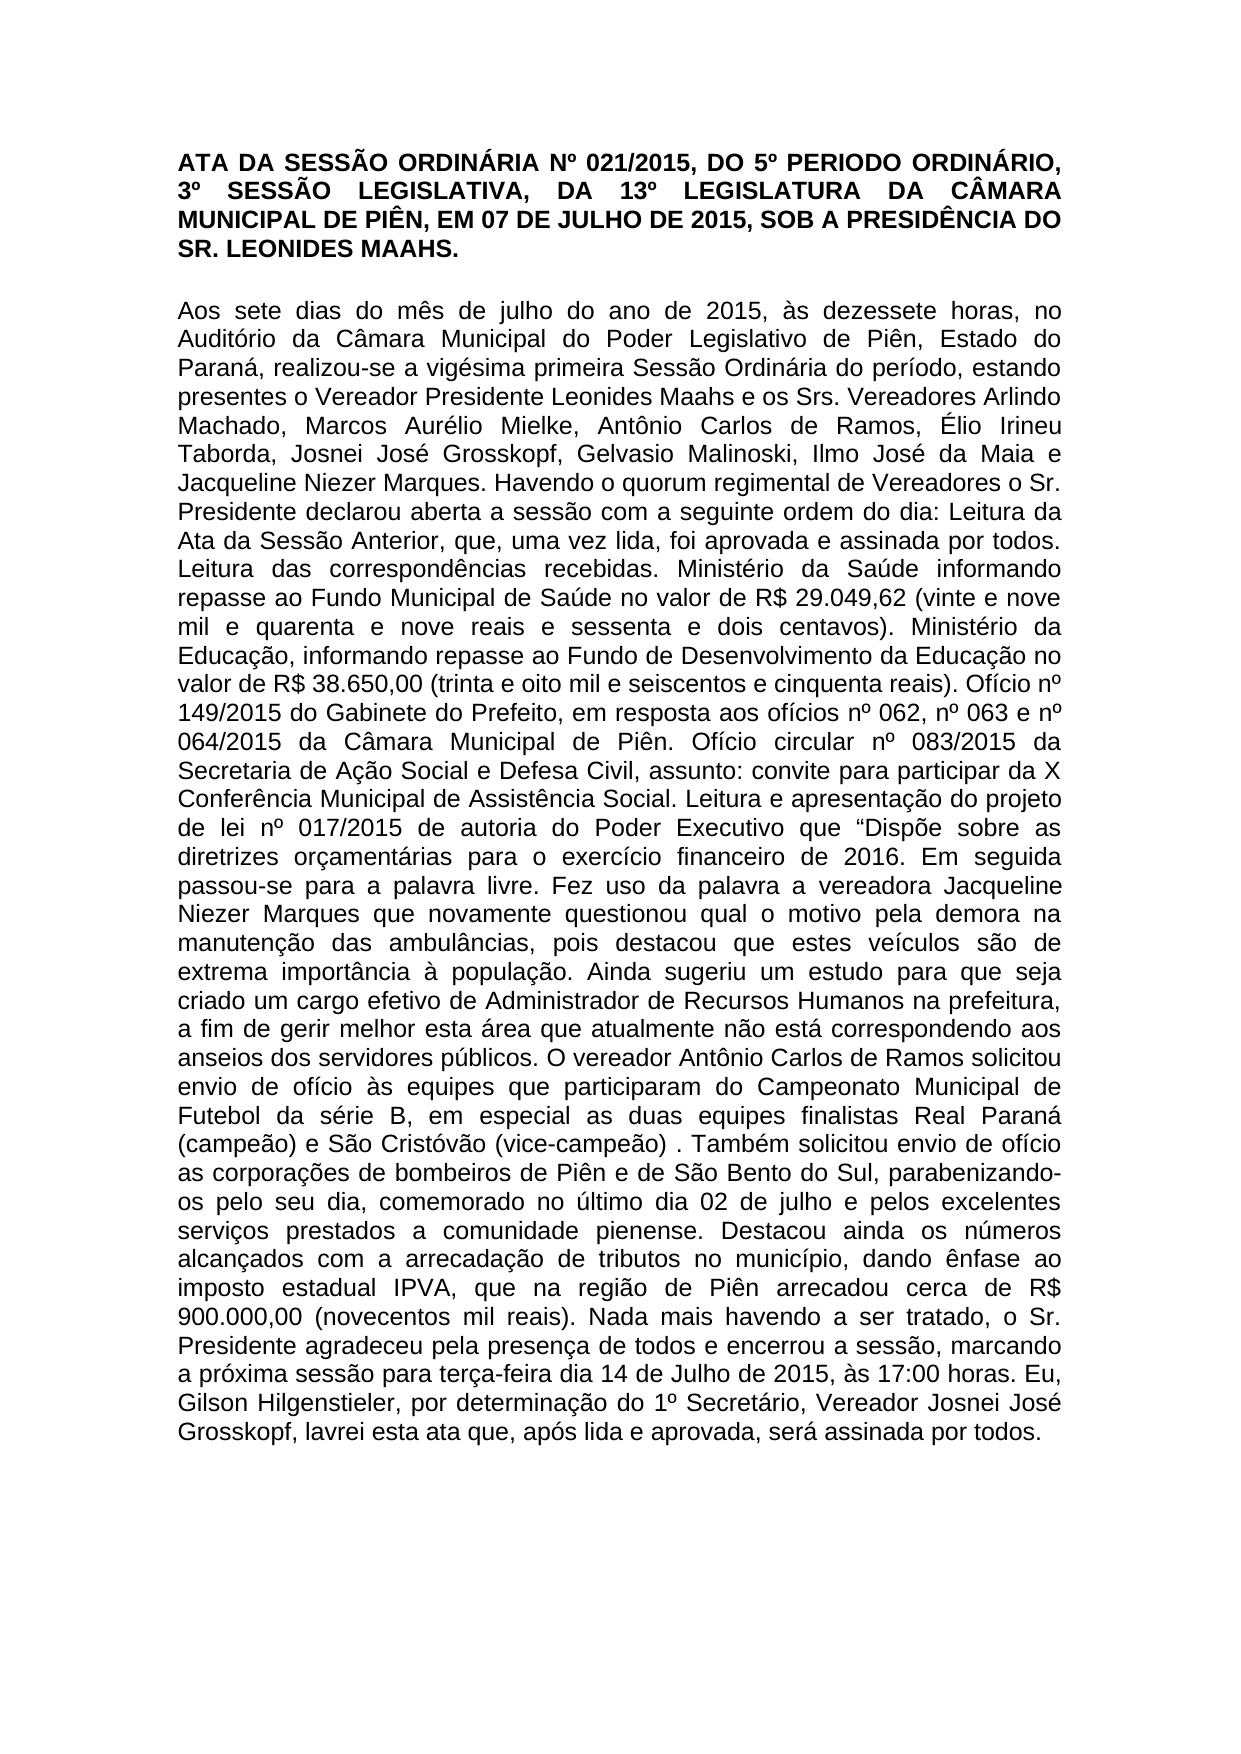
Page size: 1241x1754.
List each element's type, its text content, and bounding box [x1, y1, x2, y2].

text ATA DA SESSÃO ORDINÁRIA Nº 021/2015, DO 5º PERIODO ORDINÁRIO, 3º SESSÃO LEGISLATIVA, DA 13º LEGISLATURA DA CÂMARA MUNICIPAL DE PIÊN, EM 07 DE JULHO DE 2015, SOB A PRESIDÊNCIA DO SR. LEONIDES MAAHS. [177, 148, 1063, 263]
text Aos sete dias do mês de julho do ano de 2015, às dezessete horas, no Auditório da Câmara Municipal do Poder Legislativo de Piên, Estado do Paraná, realizou-se a vigésima primeira Sessão Ordinária do período, estando presentes o Vereador Presidente Leonides Maahs e os Srs. Vereadores Arlindo Machado, Marcos Aurélio Mielke, Antônio Carlos de Ramos, Élio Irineu Taborda, Josnei José Grosskopf, Gelvasio Malinoski, Ilmo José da Maia e Jacqueline Niezer Marques. Havendo o quorum regimental de Vereadores o Sr. Presidente declarou aberta a sessão com a seguinte ordem do dia: Leitura da Ata da Sessão Anterior, que, uma vez lida, foi aprovada e assinada por todos. Leitura das correspondências recebidas. Ministério da Saúde informando repasse ao Fundo Municipal de Saúde no valor de R$ 29.049,62 (vinte e nove mil e quarenta e nove reais e sessenta e dois centavos). Ministério da Educação, informando repasse ao Fundo de Desenvolvimento da Educação no valor de R$ 38.650,00 (trinta e oito mil e seiscentos e cinquenta reais). Ofício nº 149/2015 do Gabinete do Prefeito, em resposta aos ofícios nº 062, nº 063 e nº 064/2015 da Câmara Municipal de Piên. Ofício circular nº 083/2015 da Secretaria de Ação Social e Defesa Civil, assunto: convite para participar da X Conferência Municipal de Assistência Social. Leitura e apresentação do projeto de lei nº 017/2015 de autoria do Poder Executivo que “Dispõe sobre as diretrizes orçamentárias para o exercício financeiro de 2016. Em seguida passou-se para a palavra livre. Fez uso da palavra a vereadora Jacqueline Niezer Marques que novamente questionou qual o motivo pela demora na manutenção das ambulâncias, pois destacou que estes veículos são de extrema importância à população. Ainda sugeriu um estudo para que seja criado um cargo efetivo de Administrador de Recursos Humanos na prefeitura, a fim de gerir melhor esta área que atualmente não está correspondendo aos anseios dos servidores públicos. O vereador Antônio Carlos de Ramos solicitou envio de ofício às equipes que participaram do Campeonato Municipal de Futebol da série B, em especial as duas equipes finalistas Real Paraná (campeão) e São Cristóvão (vice-campeão) . Também solicitou envio de ofício as corporações de bombeiros de Piên e de São Bento do Sul, parabenizando-os pelo seu dia, comemorado no último dia 02 de julho e pelos excelentes serviços prestados a comunidade pienense. Destacou ainda os números alcançados com a arrecadação de tributos no município, dando ênfase ao imposto estadual IPVA, que na região de Piên arrecadou cerca de R$ 900.000,00 (novecentos mil reais). Nada mais havendo a ser tratado, o Sr. Presidente agradeceu pela presença de todos e encerrou a sessão, marcando a próxima sessão para terça-feira dia 14 de Julho de 2015, às 17:00 horas. Eu, Gilson Hilgenstieler, por determinação do 1º Secretário, Vereador Josnei José Grosskopf, lavrei esta ata que, após lida e aprovada, será assinada por todos. [177, 296, 1063, 1446]
